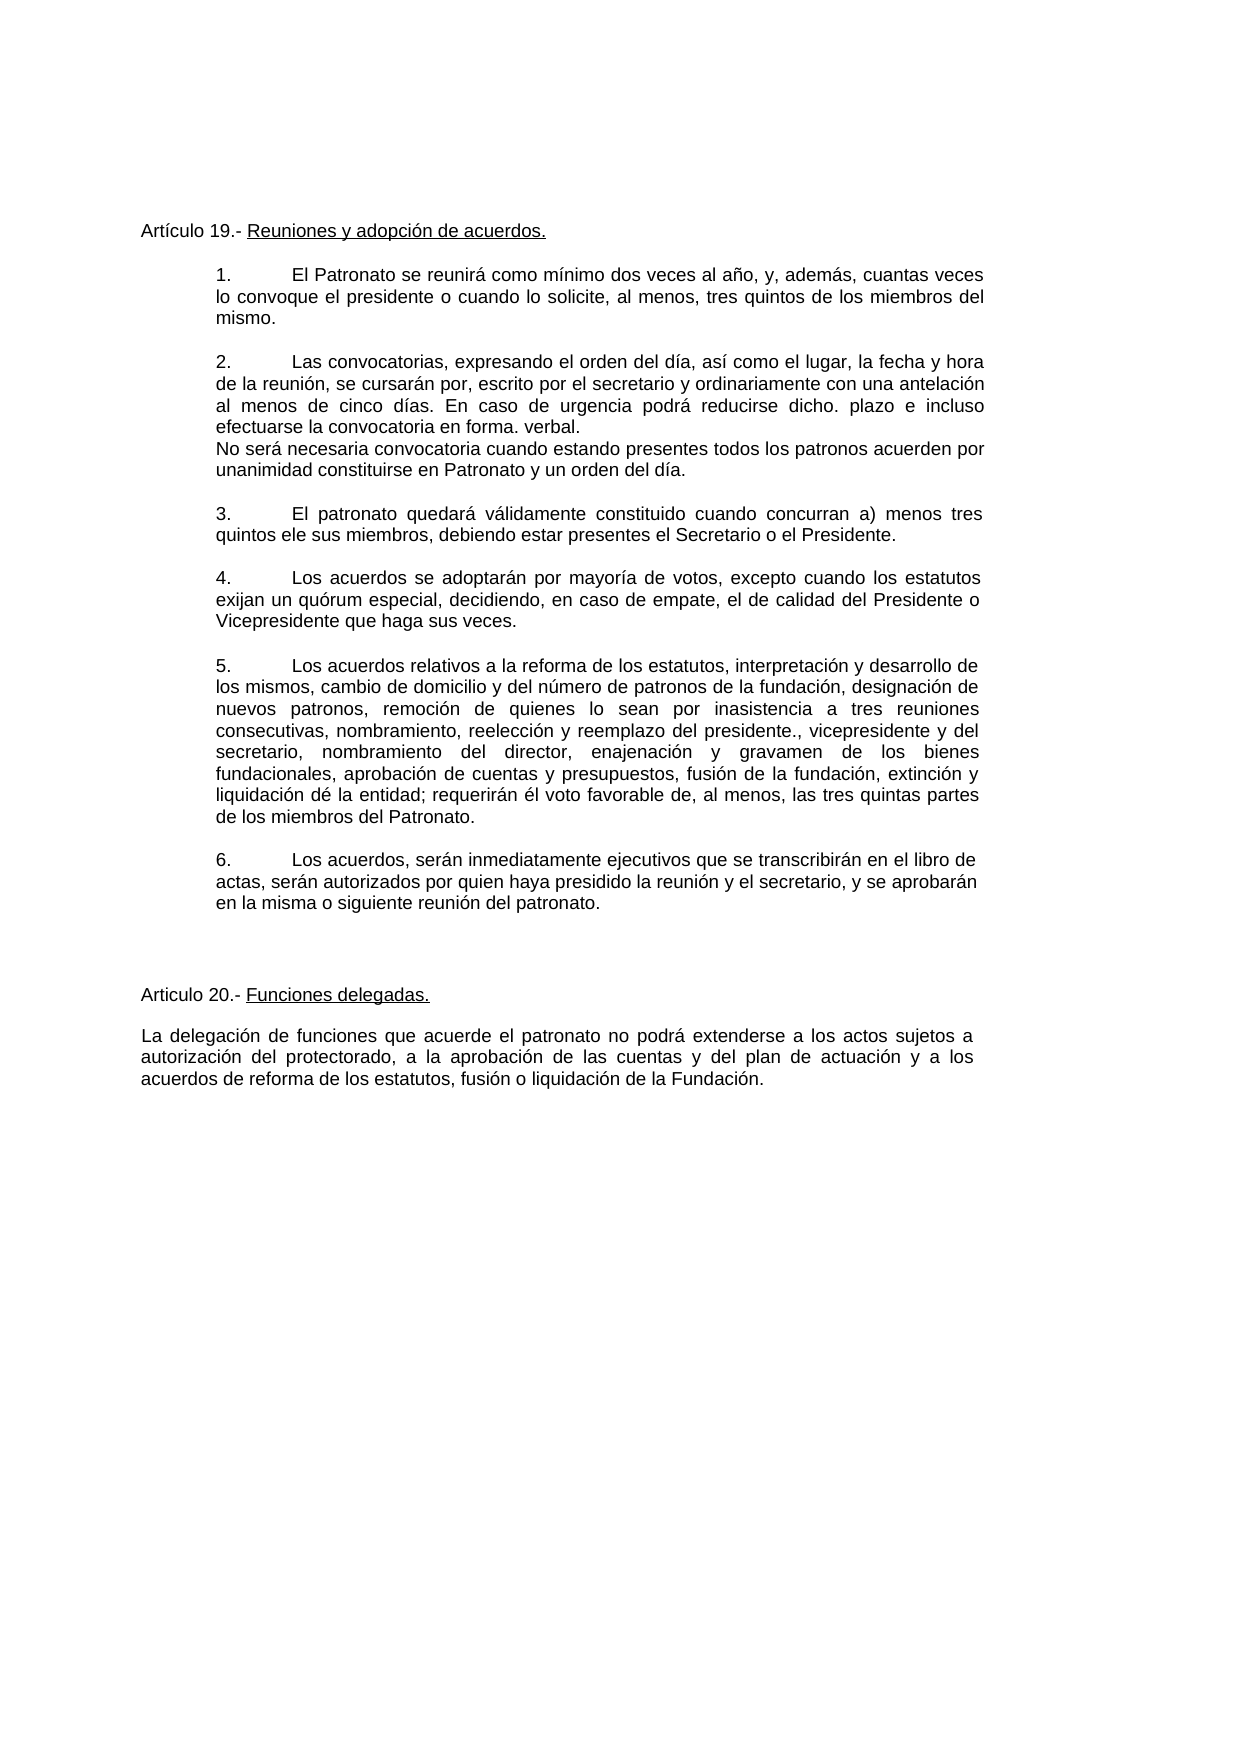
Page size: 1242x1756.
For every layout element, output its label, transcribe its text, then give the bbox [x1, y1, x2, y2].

text Articulo 20.- Funciones delegadas. [141, 983, 1081, 1005]
list Las convocatorias, expresando el orden del día, así como el lugar, la fecha y hora de la reunión, se cursarán por, escrito por el secretario y ordinariamente con una antelación al menos de cinco días. En caso de urgencia podrá reducirse dicho. plazo e incluso efectuarse la convocatoria en forma. verbal. [216, 351, 985, 438]
text Artículo 19.- Reuniones y adopción de acuerdos. [141, 219, 1081, 241]
list Los acuerdos relativos a la reforma de los estatutos, interpretación y desarrollo de los mismos, cambio de domicilio y del número de patronos de la fundación, designación de nuevos patronos, remoción de quienes lo sean por inasistencia a tres reuniones consecutivas, nombramiento, reelección y reemplazo del presidente., vicepresidente y del secretario, nombramiento del director, enajenación y gravamen de los bienes fundacionales, aprobación de cuentas y presupuestos, fusión de la fundación, extinción y liquidación dé la entidad; requerirán él voto favorable de, al menos, las tres quintas partes de los miembros del Patronato. [216, 655, 979, 827]
text No será necesaria convocatoria cuando estando presentes todos los patronos acuerden por unanimidad constituirse en Patronato y un orden del día. [216, 438, 985, 481]
list El patronato quedará válidamente constituido cuando concurran a) menos tres quintos ele sus miembros, debiendo estar presentes el Secretario o el Presidente. [216, 502, 983, 546]
text La delegación de funciones que acuerde el patronato no podrá extenderse a los actos sujetos a autorización del protectorado, a la aprobación de las cuentas y del plan de actuación y a los acuerdos de reforma de los estatutos, fusión o liquidación de la Fundación. [141, 1025, 974, 1089]
list Los acuerdos, serán inmediatamente ejecutivos que se transcribirán en el libro de actas, serán autorizados por quien haya presidido la reunión y el secretario, y se aprobarán en la misma o siguiente reunión del patronato. [216, 849, 977, 914]
list Los acuerdos se adoptarán por mayoría de votos, excepto cuando los estatutos exijan un quórum especial, decidiendo, en caso de empate, el de calidad del Presidente o Vicepresidente que haga sus veces. [216, 567, 981, 632]
list El Patronato se reunirá como mínimo dos veces al año, y, además, cuantas veces lo convoque el presidente o cuando lo solicite, al menos, tres quintos de los miembros del mismo. [216, 264, 985, 329]
